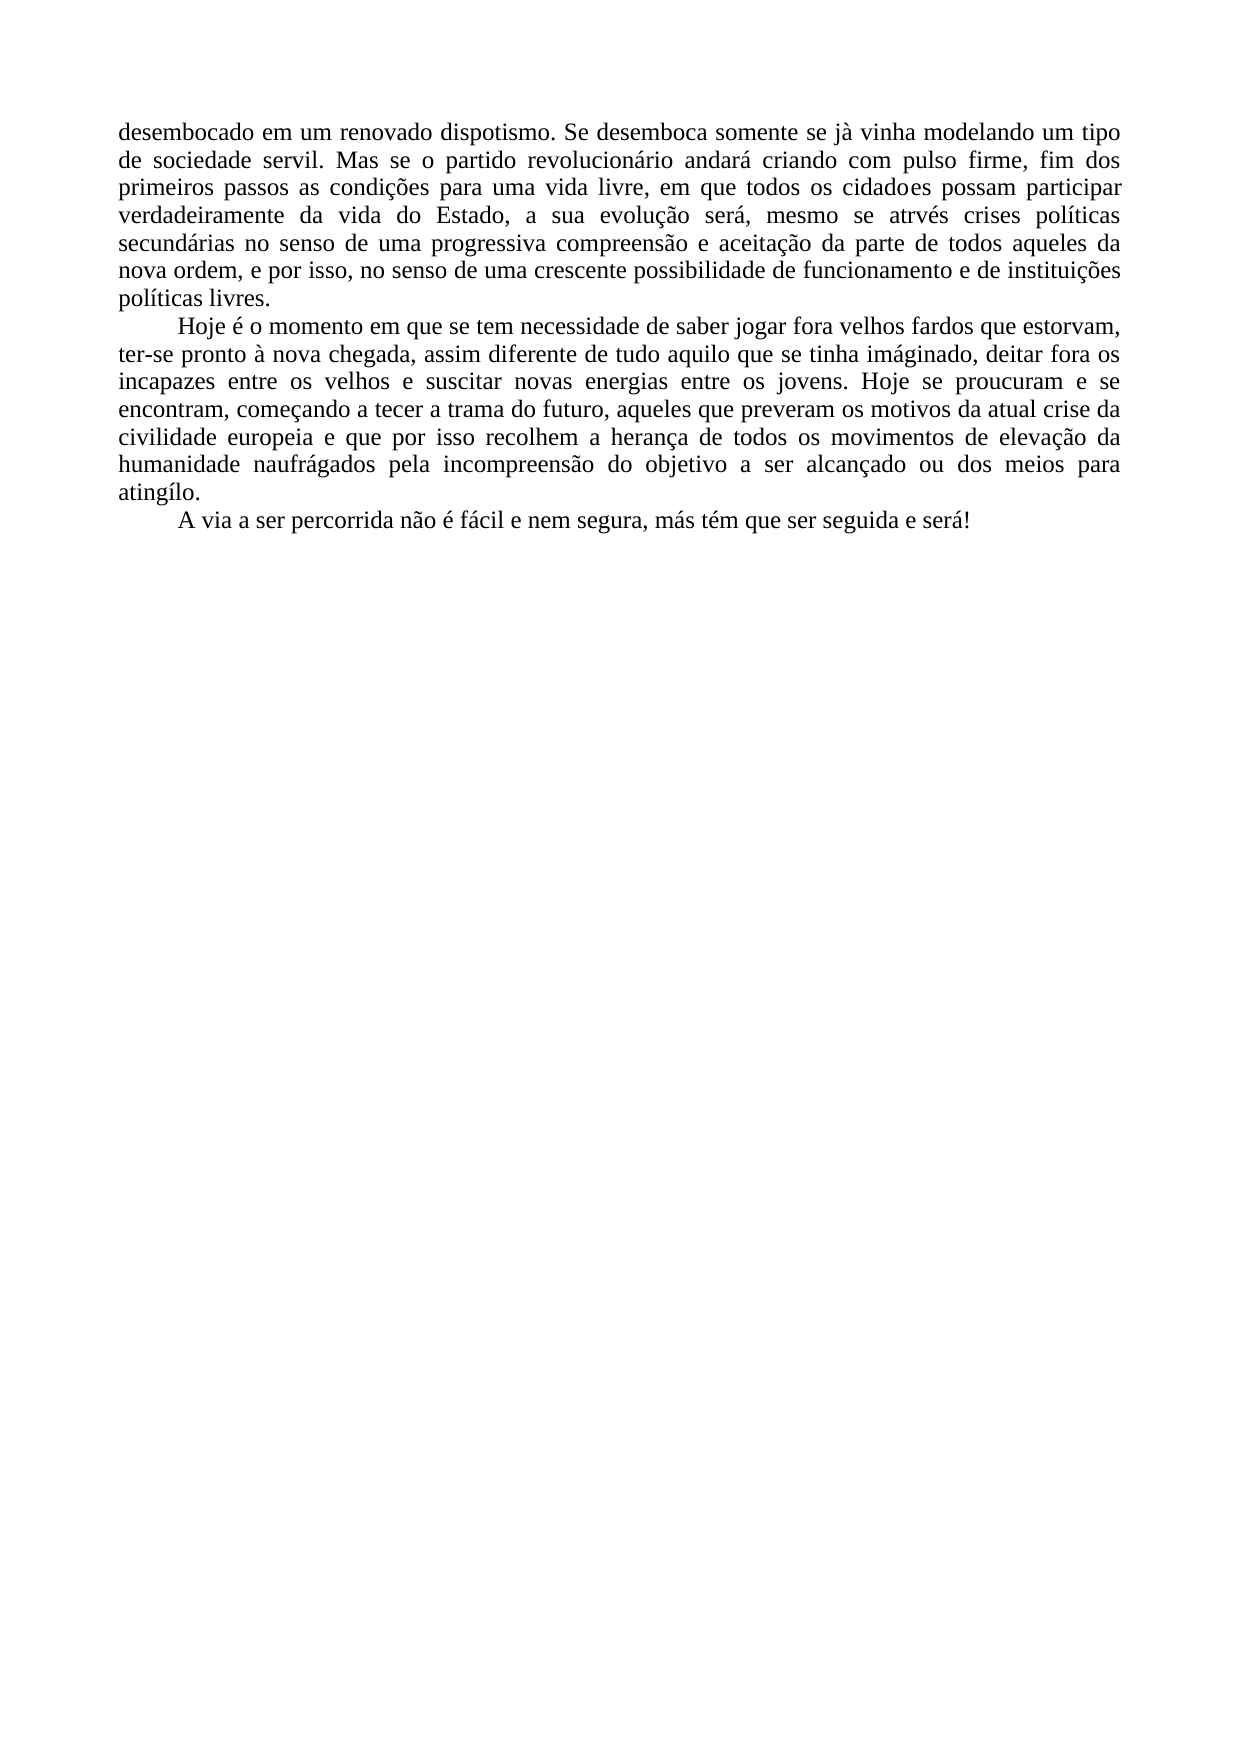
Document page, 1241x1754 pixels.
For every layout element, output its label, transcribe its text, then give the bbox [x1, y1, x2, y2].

text desembocado em um renovado dispotismo. Se desemboca somente se jà vinha modelando um tipo de sociedade servil. Mas se o partido revolucionário andará criando com pulso firme, fim dos primeiros passos as condições para uma vida livre, em que todos os cidadoes possam participar verdadeiramente da vida do Estado, a sua evolução será, mesmo se atrvés crises políticas secundárias no senso de uma progressiva compreensão e aceitação da parte de todos aqueles da nova ordem, e por isso, no senso de uma crescente possibilidade de funcionamento e de instituições políticas livres. [118, 118, 1122, 312]
text A via a ser percorrida não é fácil e nem segura, más tém que ser seguida e será! [118, 506, 1122, 534]
text Hoje é o momento em que se tem necessidade de saber jogar fora velhos fardos que estorvam, ter-se pronto à nova chegada, assim diferente de tudo aquilo que se tinha imáginado, deitar fora os incapazes entre os velhos e suscitar novas energias entre os jovens. Hoje se proucuram e se encontram, começando a tecer a trama do futuro, aqueles que preveram os motivos da atual crise da civilidade europeia e que por isso recolhem a herança de todos os movimentos de elevação da humanidade naufrágados pela incompreensão do objetivo a ser alcançado ou dos meios para atingílo. [118, 312, 1122, 506]
